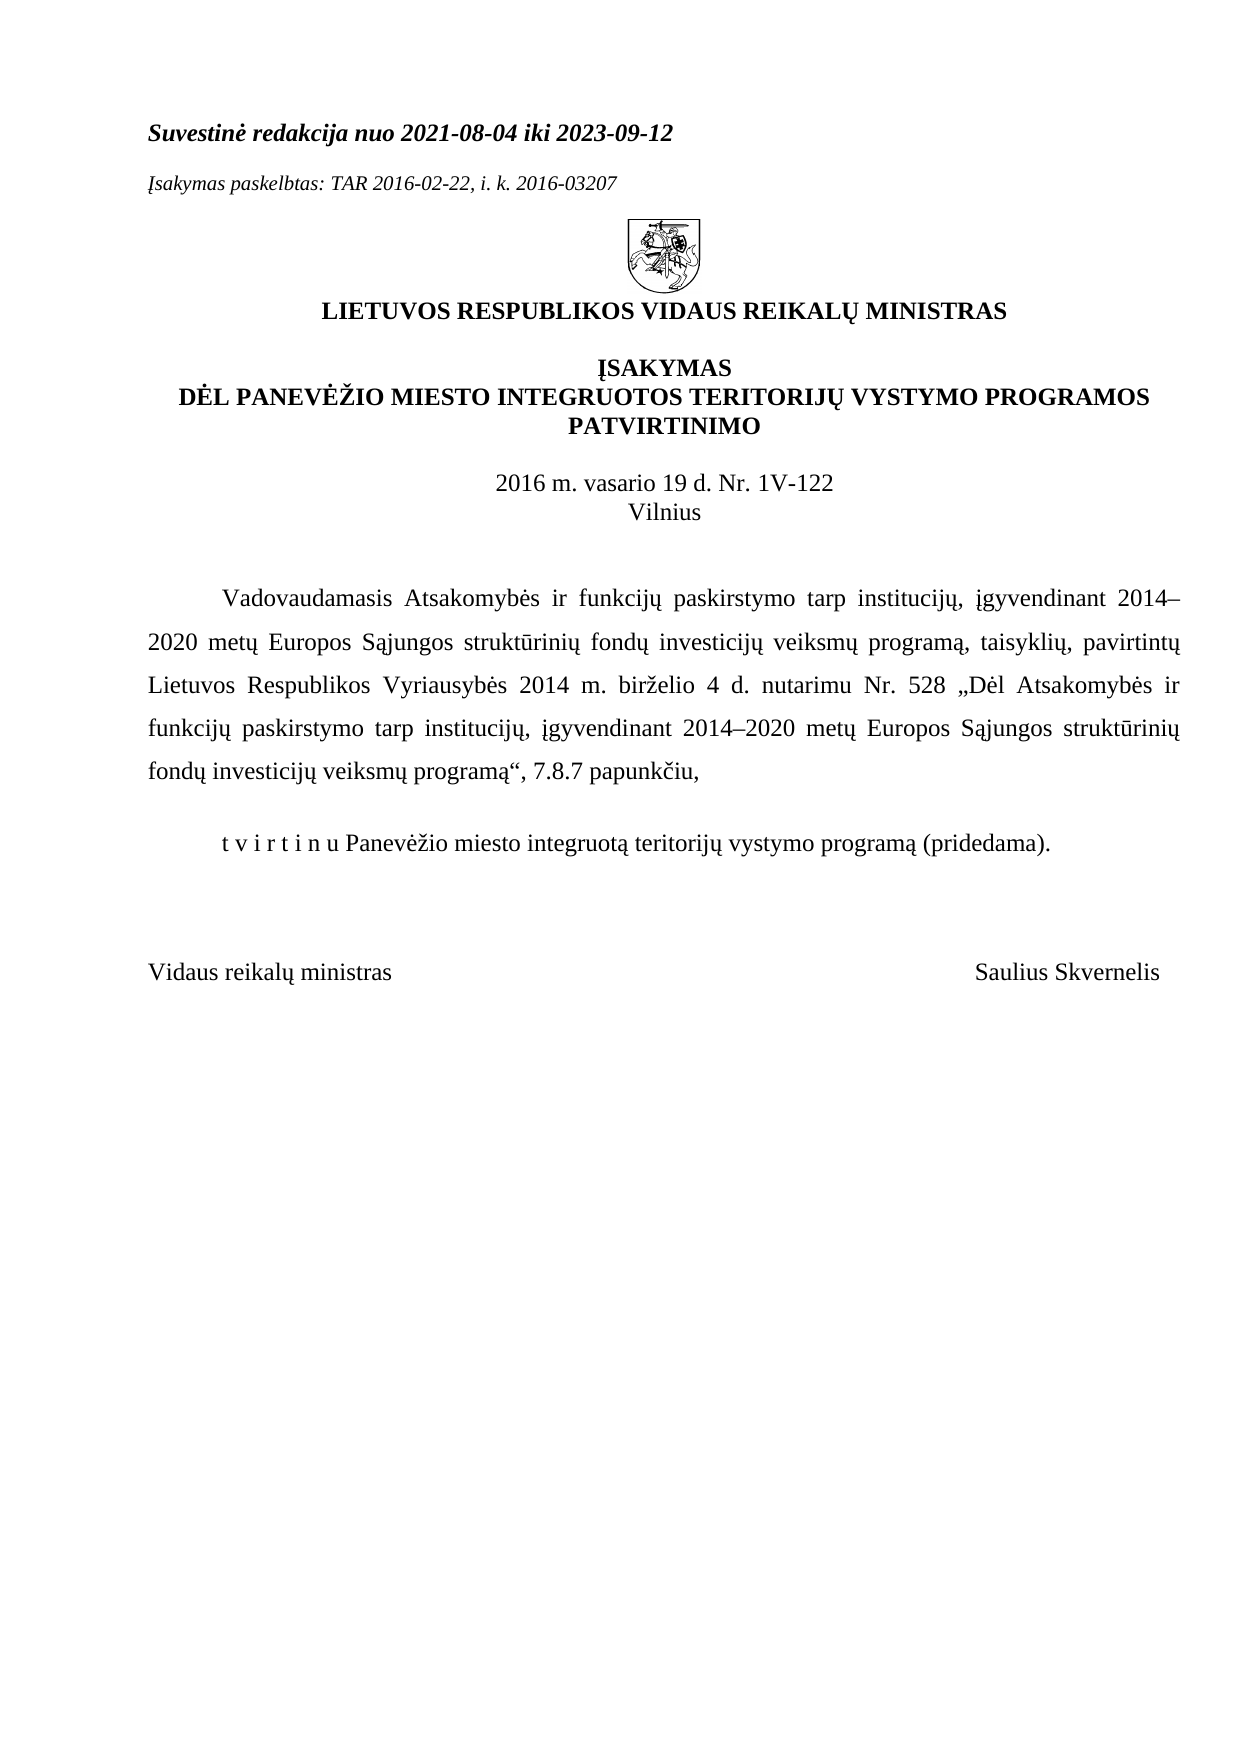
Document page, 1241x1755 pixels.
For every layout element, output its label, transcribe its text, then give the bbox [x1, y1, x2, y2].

text ĮSAKYMAS [148, 353, 1181, 382]
text Vilnius [148, 497, 1181, 526]
text Vadovaudamasis Atsakomybės ir funkcijų paskirstymo tarp institucijų, įgyvendinant 2014–2020 metų Europos Sąjungos struktūrinių fondų investicijų veiksmų programą, taisyklių, pavirtintų Lietuvos Respublikos Vyriausybės 2014 m. birželio 4 d. nutarimu Nr. 528 „Dėl Atsakomybės ir funkcijų paskirstymo tarp institucijų, įgyvendinant 2014–2020 metų Europos Sąjungos struktūrinių fondų investicijų veiksmų programą“, 7.8.7 papunkčiu, [148, 583, 1181, 785]
text Įsakymas paskelbtas: TAR 2016-02-22, i. k. 2016-03207 [148, 171, 1181, 195]
text LIETUVOS RESPUBLIKOS VIDAUS REIKALŲ MINISTRAS [148, 296, 1181, 325]
text Vidaus reikalų ministras Saulius Skvernelis [148, 957, 1181, 986]
text 2016 m. vasario 19 d. Nr. 1V-122 [148, 468, 1181, 497]
text DĖL PANEVĖŽIO MIESTO INTEGRUOTOS TERITORIJŲ VYSTYMO PROGRAMOS PATVIRTINIMO [148, 382, 1181, 440]
text Suvestinė redakcija nuo 2021-08-04 iki 2023-09-12 [148, 118, 1181, 147]
text t v i r t i n u Panevėžio miesto integruotą teritorijų vystymo programą (pridedama). [148, 828, 1181, 857]
